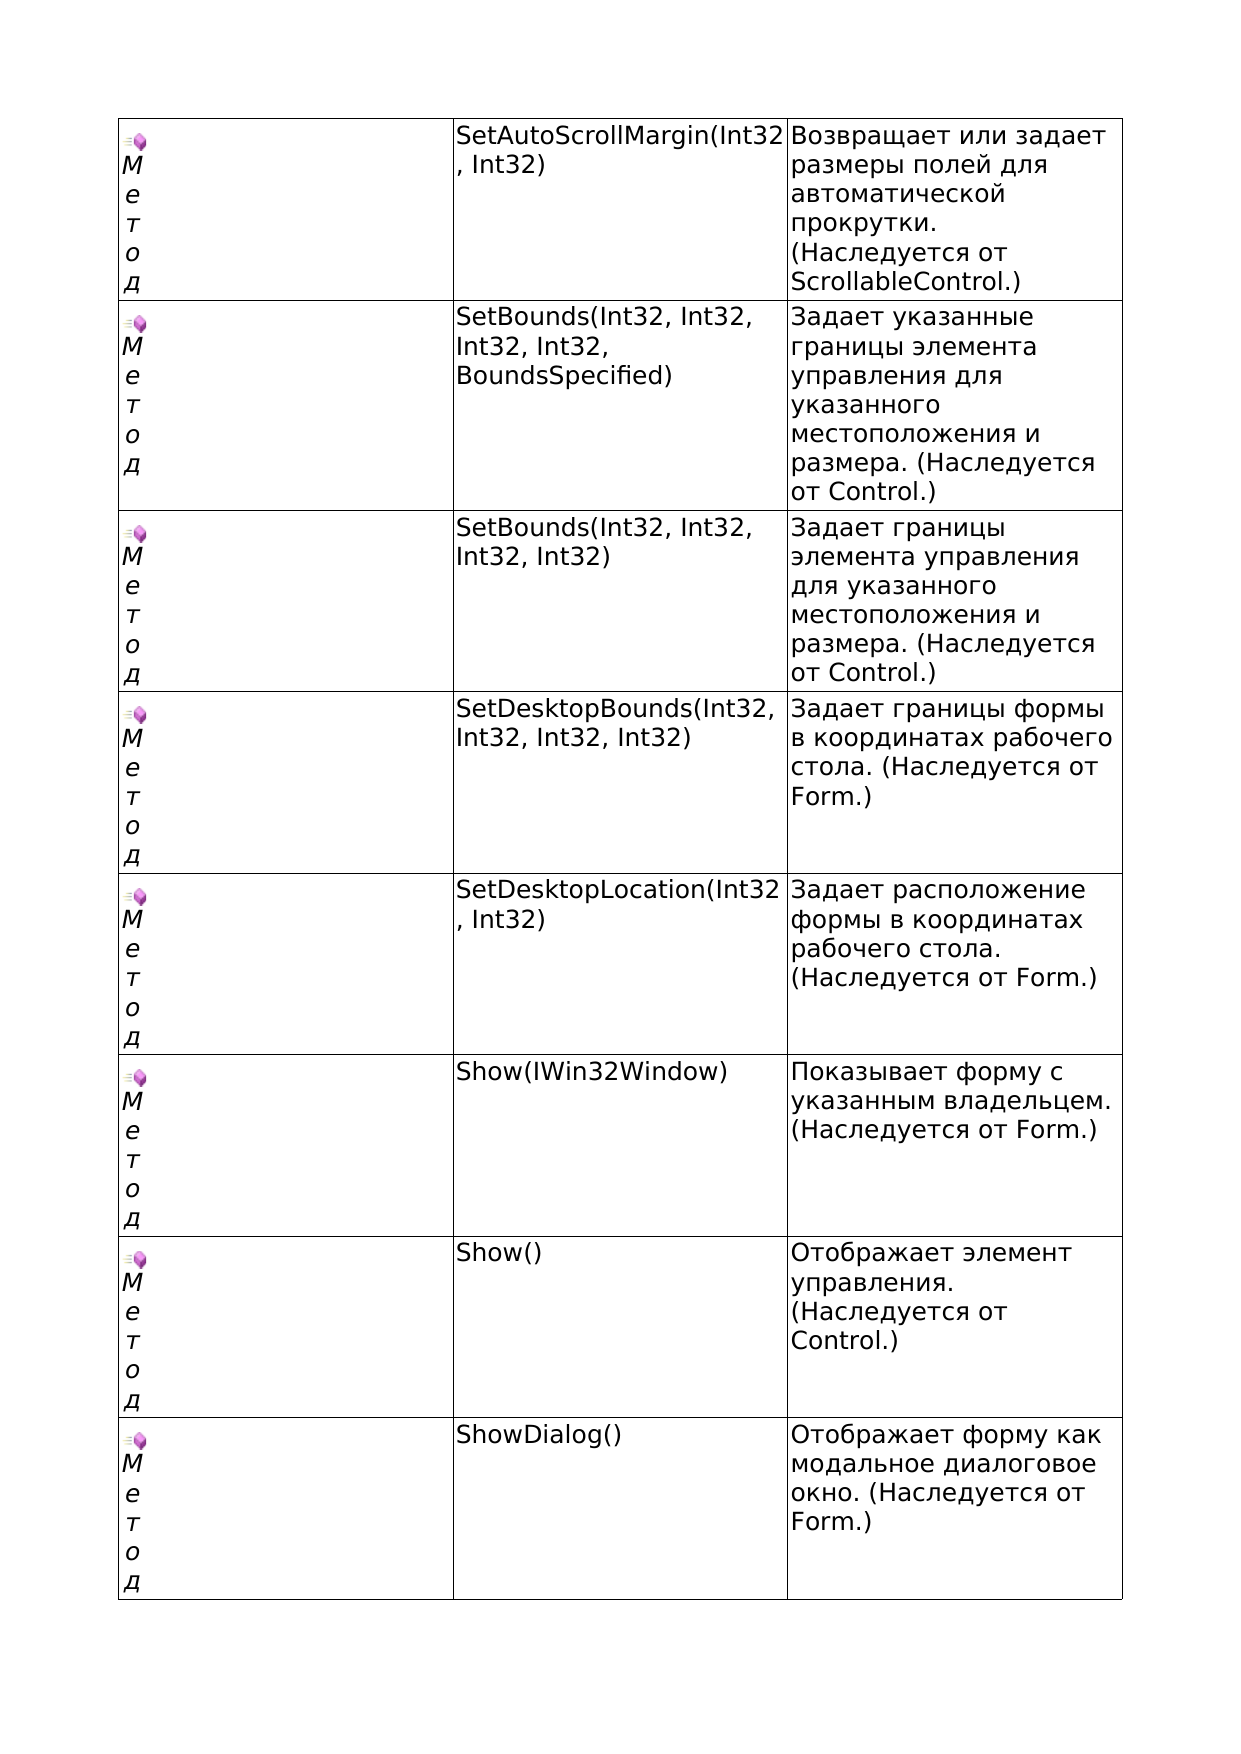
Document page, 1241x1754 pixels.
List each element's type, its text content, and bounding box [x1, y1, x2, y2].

table_cell SetDesktopLocation(Int32, Int32) [454, 874, 787, 1054]
picture [121, 133, 147, 151]
table_cell Возвращает или задает размеры полей для автоматической прокрутки. (Наследуется от ScrollableControl.) [788, 119, 1122, 299]
picture [121, 525, 147, 543]
table_cell ShowDialog() [454, 1418, 787, 1598]
picture [121, 706, 147, 724]
table_cell Show(IWin32Window) [454, 1055, 787, 1236]
picture [121, 1251, 147, 1269]
table_cell [119, 119, 453, 299]
table_cell [119, 874, 453, 1054]
table_cell [119, 301, 453, 510]
table_cell [119, 692, 453, 873]
table_cell [119, 1237, 453, 1417]
table_cell Отображает элемент управления. (Наследуется от Control.) [788, 1237, 1122, 1417]
table_cell SetAutoScrollMargin(Int32, Int32) [454, 119, 787, 299]
table_cell [119, 1055, 453, 1236]
picture [121, 315, 147, 333]
table_cell [119, 511, 453, 691]
table_cell Задает границы элемента управления для указанного местоположения и размера. (Наследуется от Control.) [788, 511, 1122, 691]
table_cell SetBounds(Int32, Int32, Int32, Int32) [454, 511, 787, 691]
picture [121, 888, 147, 906]
picture [121, 1432, 147, 1450]
table_cell Задает границы формы в координатах рабочего стола. (Наследуется от Form.) [788, 692, 1122, 873]
table_cell Показывает форму с указанным владельцем. (Наследуется от Form.) [788, 1055, 1122, 1236]
table_cell SetDesktopBounds(Int32, Int32, Int32, Int32) [454, 692, 787, 873]
table_cell Show() [454, 1237, 787, 1417]
table_cell Задает расположение формы в координатах рабочего стола. (Наследуется от Form.) [788, 874, 1122, 1054]
picture [121, 1069, 147, 1087]
table_cell Задает указанные границы элемента управления для указанного местоположения и размера. (Наследуется от Control.) [788, 301, 1122, 510]
table_cell [119, 1418, 453, 1598]
table_cell Отображает форму как модальное диалоговое окно. (Наследуется от Form.) [788, 1418, 1122, 1598]
table_cell SetBounds(Int32, Int32, Int32, Int32, BoundsSpecified) [454, 301, 787, 510]
